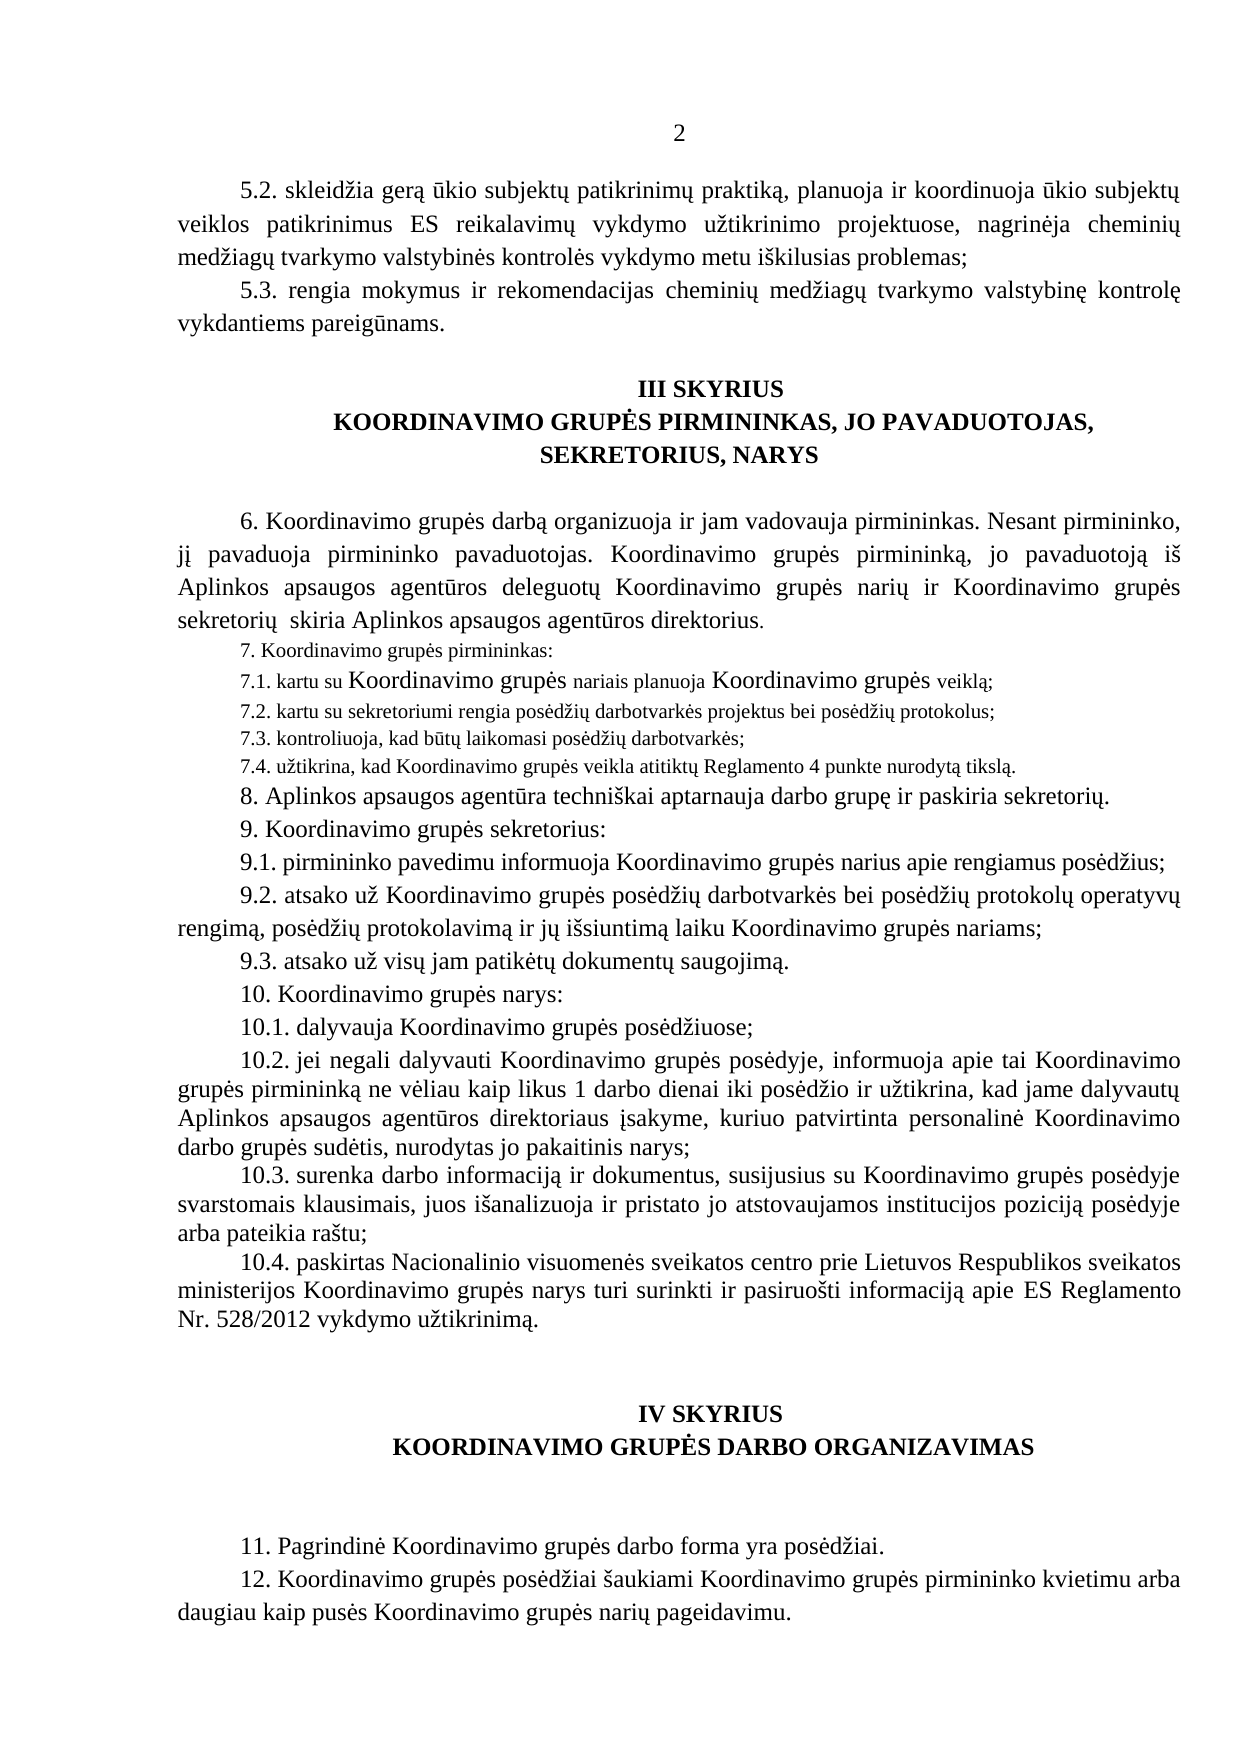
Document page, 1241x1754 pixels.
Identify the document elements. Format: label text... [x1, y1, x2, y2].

text 12. Koordinavimo grupės posėdžiai šaukiami Koordinavimo grupės pirmininko kvietimu arba daugiau kaip pusės Koordinavimo grupės narių pageidavimu. [177, 1564, 1181, 1626]
text 7.4. užtikrina, kad Koordinavimo grupės veikla atitiktų Reglamento 4 punkte nurodytą tikslą. [177, 754, 1181, 778]
text 7.1. kartu su Koordinavimo grupės nariais planuoja Koordinavimo grupės veiklą; [177, 666, 1181, 694]
text 10.2. jei negali dalyvauti Koordinavimo grupės posėdyje, informuoja apie tai Koordinavimo grupės pirmininką ne vėliau kaip likus 1 darbo dienai iki posėdžio ir užtikrina, kad jame dalyvautų Aplinkos apsaugos agentūros direktoriaus įsakyme, kuriuo patvirtinta personalinė Koordinavimo darbo grupės sudėtis, nurodytas jo pakaitinis narys; [177, 1046, 1181, 1161]
text 10.1. dalyvauja Koordinavimo grupės posėdžiuose; [177, 1012, 1181, 1041]
text 9.1. pirmininko pavedimu informuoja Koordinavimo grupės narius apie rengiamus posėdžius; [177, 847, 1181, 876]
text 7. Koordinavimo grupės pirmininkas: [177, 638, 1181, 662]
text 10. Koordinavimo grupės narys: [177, 979, 1181, 1008]
text 9.3. atsako už visų jam patikėtų dokumentų saugojimą. [177, 946, 1181, 975]
text KOORDINAVIMO GRUPĖS PIRMININKAS, JO PAVADUOTOJAS, SEKRETORIUS, NARYS [177, 407, 1181, 468]
text 11. Pagrindinė Koordinavimo grupės darbo forma yra posėdžiai. [177, 1531, 1181, 1560]
text KOORDINAVIMO GRUPĖS DARBO ORGANIZAVIMAS [177, 1432, 1181, 1461]
text 5.3. rengia mokymus ir rekomendacijas cheminių medžiagų tvarkymo valstybinę kontrolę vykdantiems pareigūnams. [177, 275, 1181, 336]
text 9.2. atsako už Koordinavimo grupės posėdžių darbotvarkės bei posėdžių protokolų operatyvų rengimą, posėdžių protokolavimą ir jų išsiuntimą laiku Koordinavimo grupės nariams; [177, 880, 1181, 942]
text 7.3. kontroliuoja, kad būtų laikomasi posėdžių darbotvarkės; [177, 726, 1181, 750]
text 9. Koordinavimo grupės sekretorius: [177, 814, 1181, 843]
text 10.4. paskirtas Nacionalinio visuomenės sveikatos centro prie Lietuvos Respublikos sveikatos ministerijos Koordinavimo grupės narys turi surinkti ir pasiruošti informaciją apie ES Reglamento Nr. 528/2012 vykdymo užtikrinimą. [177, 1247, 1181, 1333]
text 10.3. surenka darbo informaciją ir dokumentus, susijusius su Koordinavimo grupės posėdyje svarstomais klausimais, juos išanalizuoja ir pristato jo atstovaujamos institucijos poziciją posėdyje arba pateikia raštu; [177, 1161, 1181, 1247]
text 5.2. skleidžia gerą ūkio subjektų patikrinimų praktiką, planuoja ir koordinuoja ūkio subjektų veiklos patikrinimus ES reikalavimų vykdymo užtikrinimo projektuose, nagrinėja cheminių medžiagų tvarkymo valstybinės kontrolės vykdymo metu iškilusias problemas; [177, 176, 1181, 270]
text 7.2. kartu su sekretoriumi rengia posėdžių darbotvarkės projektus bei posėdžių protokolus; [177, 698, 1181, 723]
text III SKYRIUS [177, 374, 1181, 402]
text IV SKYRIUS [177, 1399, 1181, 1428]
text 6. Koordinavimo grupės darbą organizuoja ir jam vadovauja pirmininkas. Nesant pirmininko, jį pavaduoja pirmininko pavaduotojas. Koordinavimo grupės pirmininką, jo pavaduotoją iš Aplinkos apsaugos agentūros deleguotų Koordinavimo grupės narių ir Koordinavimo grupės sekretorių skiria Aplinkos apsaugos agentūros direktorius. [177, 506, 1181, 634]
text 8. Aplinkos apsaugos agentūra techniškai aptarnauja darbo grupę ir paskiria sekretorių. [177, 781, 1181, 810]
